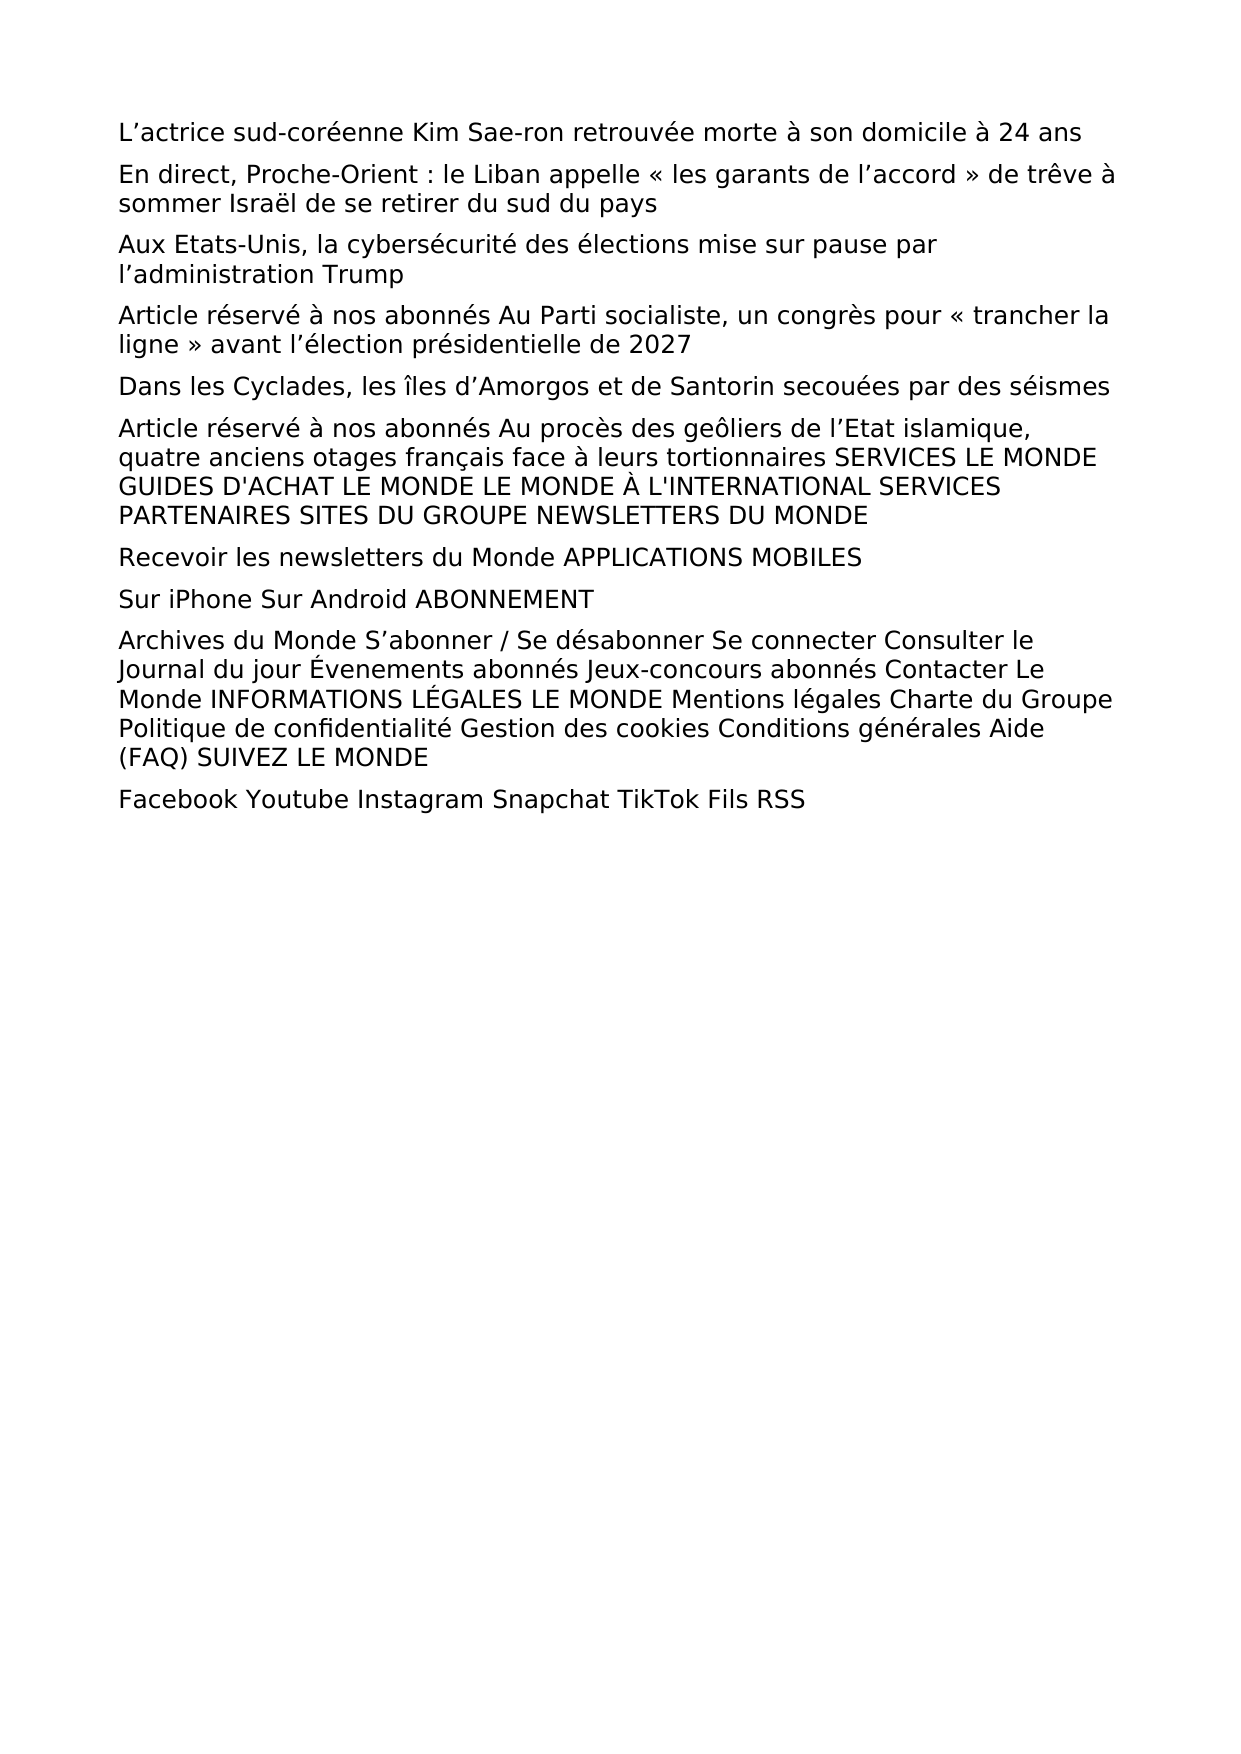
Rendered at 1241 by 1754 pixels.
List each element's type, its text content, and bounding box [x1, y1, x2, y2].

text Archives du Monde S’abonner / Se désabonner Se connecter Consulter le Journal du jour Évenements abonnés Jeux-concours abonnés Contacter Le Monde INFORMATIONS LÉGALES LE MONDE Mentions légales Charte du Groupe Politique de confidentialité Gestion des cookies Conditions générales Aide (FAQ) SUIVEZ LE MONDE [118, 626, 1122, 772]
text Article réservé à nos abonnés Au Parti socialiste, un congrès pour « trancher la ligne » avant l’élection présidentielle de 2027 [118, 301, 1122, 360]
text Aux Etats-Unis, la cybersécurité des élections mise sur pause par l’administration Trump [118, 231, 1122, 289]
text En direct, Proche-Orient : le Liban appelle « les garants de l’accord » de trêve à sommer Israël de se retirer du sud du pays [118, 160, 1122, 218]
text Facebook Youtube Instagram Snapchat TikTok Fils RSS [118, 785, 1122, 814]
text Recevoir les newsletters du Monde APPLICATIONS MOBILES [118, 543, 1122, 572]
text L’actrice sud-coréenne Kim Sae-ron retrouvée morte à son domicile à 24 ans [118, 118, 1122, 147]
text Sur iPhone Sur Android ABONNEMENT [118, 585, 1122, 614]
text Article réservé à nos abonnés Au procès des geôliers de l’Etat islamique, quatre anciens otages français face à leurs tortionnaires SERVICES LE MONDE GUIDES D'ACHAT LE MONDE LE MONDE À L'INTERNATIONAL SERVICES PARTENAIRES SITES DU GROUPE NEWSLETTERS DU MONDE [118, 414, 1122, 531]
text Dans les Cyclades, les îles d’Amorgos et de Santorin secouées par des séismes [118, 372, 1122, 401]
